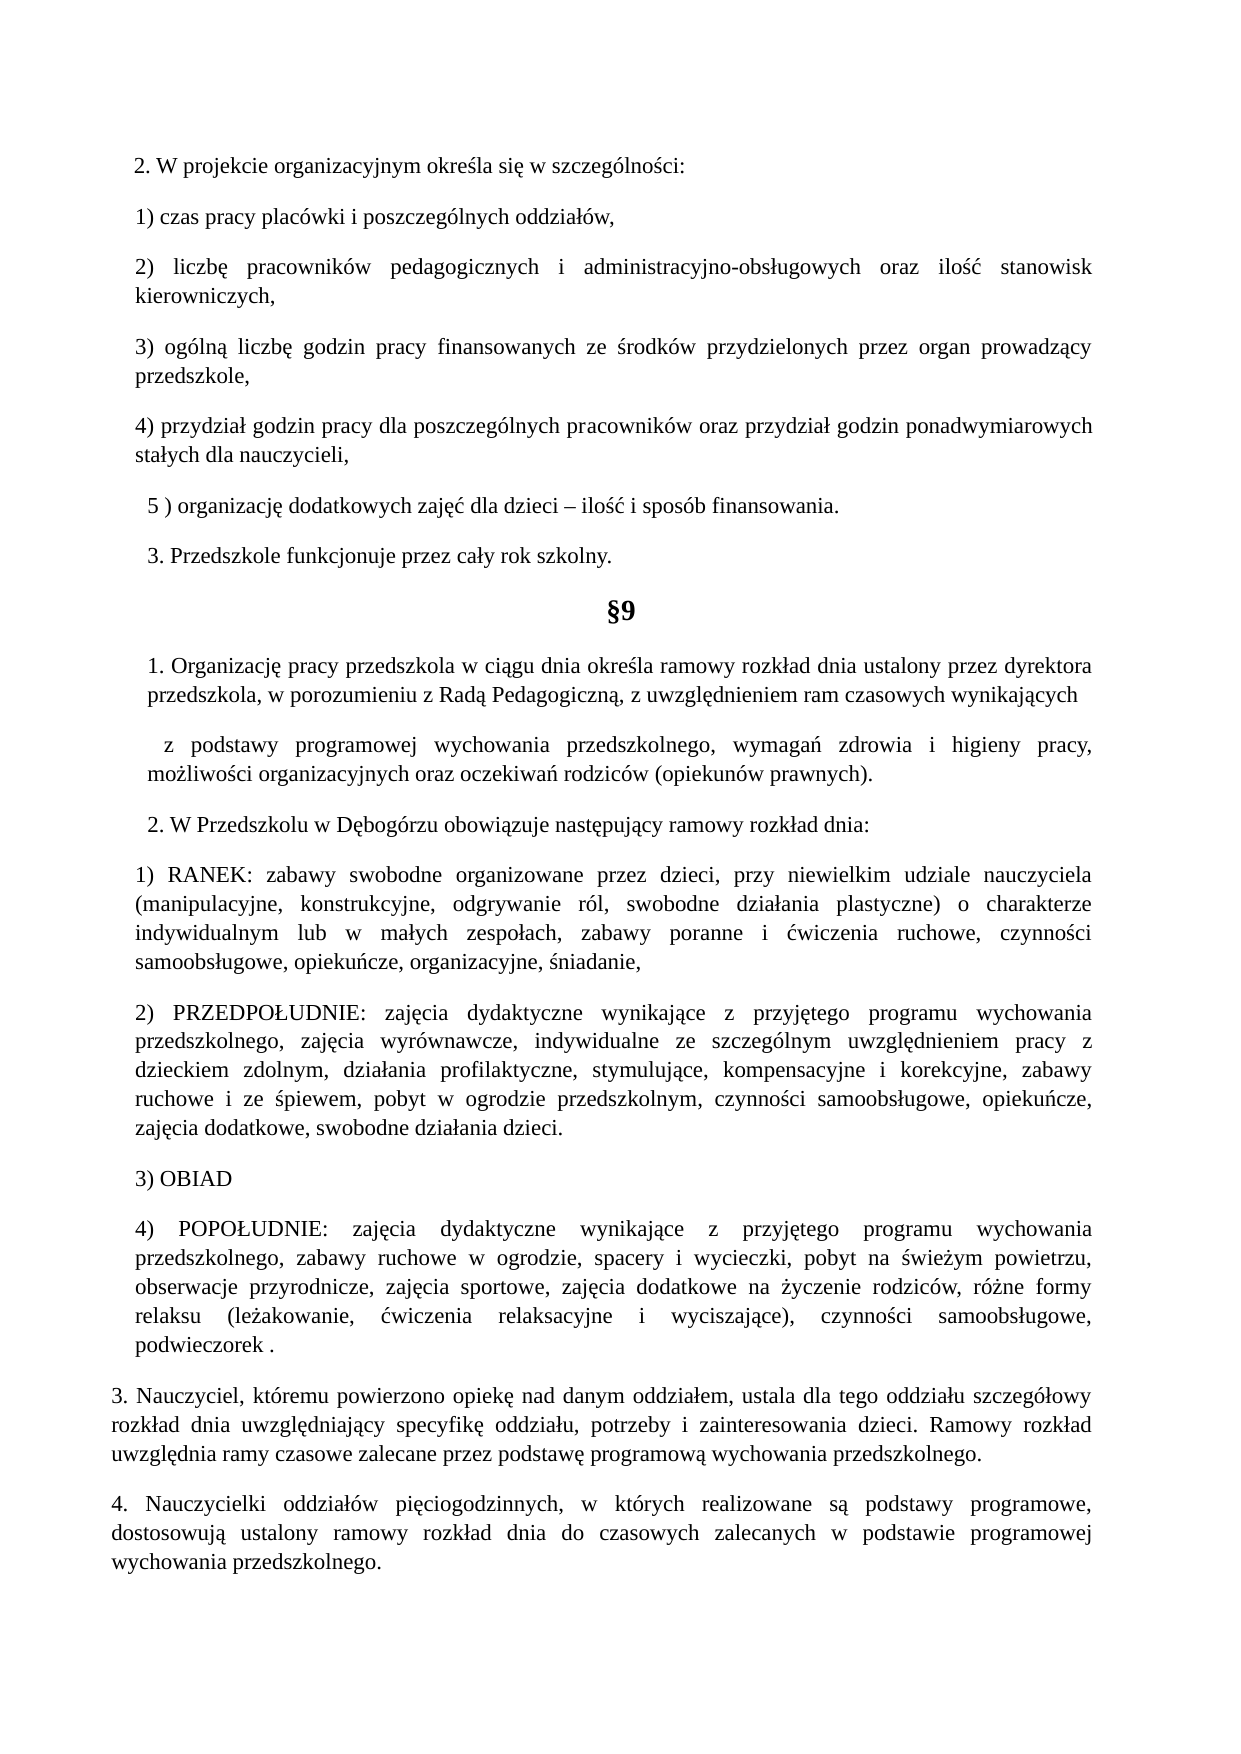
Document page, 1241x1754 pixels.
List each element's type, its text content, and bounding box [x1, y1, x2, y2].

text 1. Organizację pracy przedszkola w ciągu dnia określa ramowy rozkład dnia ustalony przez dyrektora przedszkola, w porozumieniu z Radą Pedagogiczną, z uwzględnieniem ram czasowych wynikających [147, 652, 1093, 707]
text 1) RANEK: zabawy swobodne organizowane przez dzieci, przy niewielkim udziale nauczyciela (manipulacyjne, konstrukcyjne, odgrywanie ról, swobodne działania plastyczne) o charakterze indywidualnym lub w małych zespołach, zabawy poranne i ćwiczenia ruchowe, czynności samoobsługowe, opiekuńcze, organizacyjne, śniadanie, [135, 861, 1093, 974]
text 3) ogólną liczbę godzin pracy finansowanych ze środków przydzielonych przez organ prowadzący przedszkole, [135, 333, 1093, 388]
text 2) PRZEDPOŁUDNIE: zajęcia dydaktyczne wynikające z przyjętego programu wychowania przedszkolnego, zajęcia wyrównawcze, indywidualne ze szczególnym uwzględnieniem pracy z dzieckiem zdolnym, działania profilaktyczne, stymulujące, kompensacyjne i korekcyjne, zabawy ruchowe i ze śpiewem, pobyt w ogrodzie przedszkolnym, czynności samoobsługowe, opiekuńcze, zajęcia dodatkowe, swobodne działania dzieci. [135, 999, 1093, 1141]
text 2. W Przedszkolu w Dębogórzu obowiązuje następujący ramowy rozkład dnia: [147, 811, 1093, 837]
text 2) liczbę pracowników pedagogicznych i administracyjno-obsługowych oraz ilość stanowisk kierowniczych, [135, 253, 1093, 308]
subtitle §9 [149, 593, 1093, 626]
text 3. Przedszkole funkcjonuje przez cały rok szkolny. [147, 542, 1093, 568]
text 4) POPOŁUDNIE: zajęcia dydaktyczne wynikające z przyjętego programu wychowania przedszkolnego, zabawy ruchowe w ogrodzie, spacery i wycieczki, pobyt na świeżym powietrzu, obserwacje przyrodnicze, zajęcia sportowe, zajęcia dodatkowe na życzenie rodziców, różne formy relaksu (leżakowanie, ćwiczenia relaksacyjne i wyciszające), czynności samoobsługowe, podwieczorek . [135, 1216, 1093, 1358]
text 2. W projekcie organizacyjnym określa się w szczególności: [133, 152, 1093, 178]
text z podstawy programowej wychowania przedszkolnego, wymagań zdrowia i higieny pracy, możliwości organizacyjnych oraz oczekiwań rodziców (opiekunów prawnych). [147, 731, 1093, 787]
text 1) czas pracy placówki i poszczególnych oddziałów, [135, 203, 1093, 229]
text 3) OBIAD [135, 1165, 1093, 1191]
text 4) przydział godzin pracy dla poszczególnych pracowników oraz przydział godzin ponadwymiarowych stałych dla nauczycieli, [135, 412, 1093, 467]
text 5 ) organizację dodatkowych zajęć dla dzieci – ilość i sposób finansowania. [147, 492, 1093, 518]
text 4. Nauczycielki oddziałów pięciogodzinnych, w których realizowane są podstawy programowe, dostosowują ustalony ramowy rozkład dnia do czasowych zalecanych w podstawie programowej wychowania przedszkolnego. [111, 1490, 1093, 1574]
text 3. Nauczyciel, któremu powierzono opiekę nad danym oddziałem, ustala dla tego oddziału szczegółowy rozkład dnia uwzględniający specyfikę oddziału, potrzeby i zainteresowania dzieci. Ramowy rozkład uwzględnia ramy czasowe zalecane przez podstawę programową wychowania przedszkolnego. [111, 1382, 1093, 1466]
